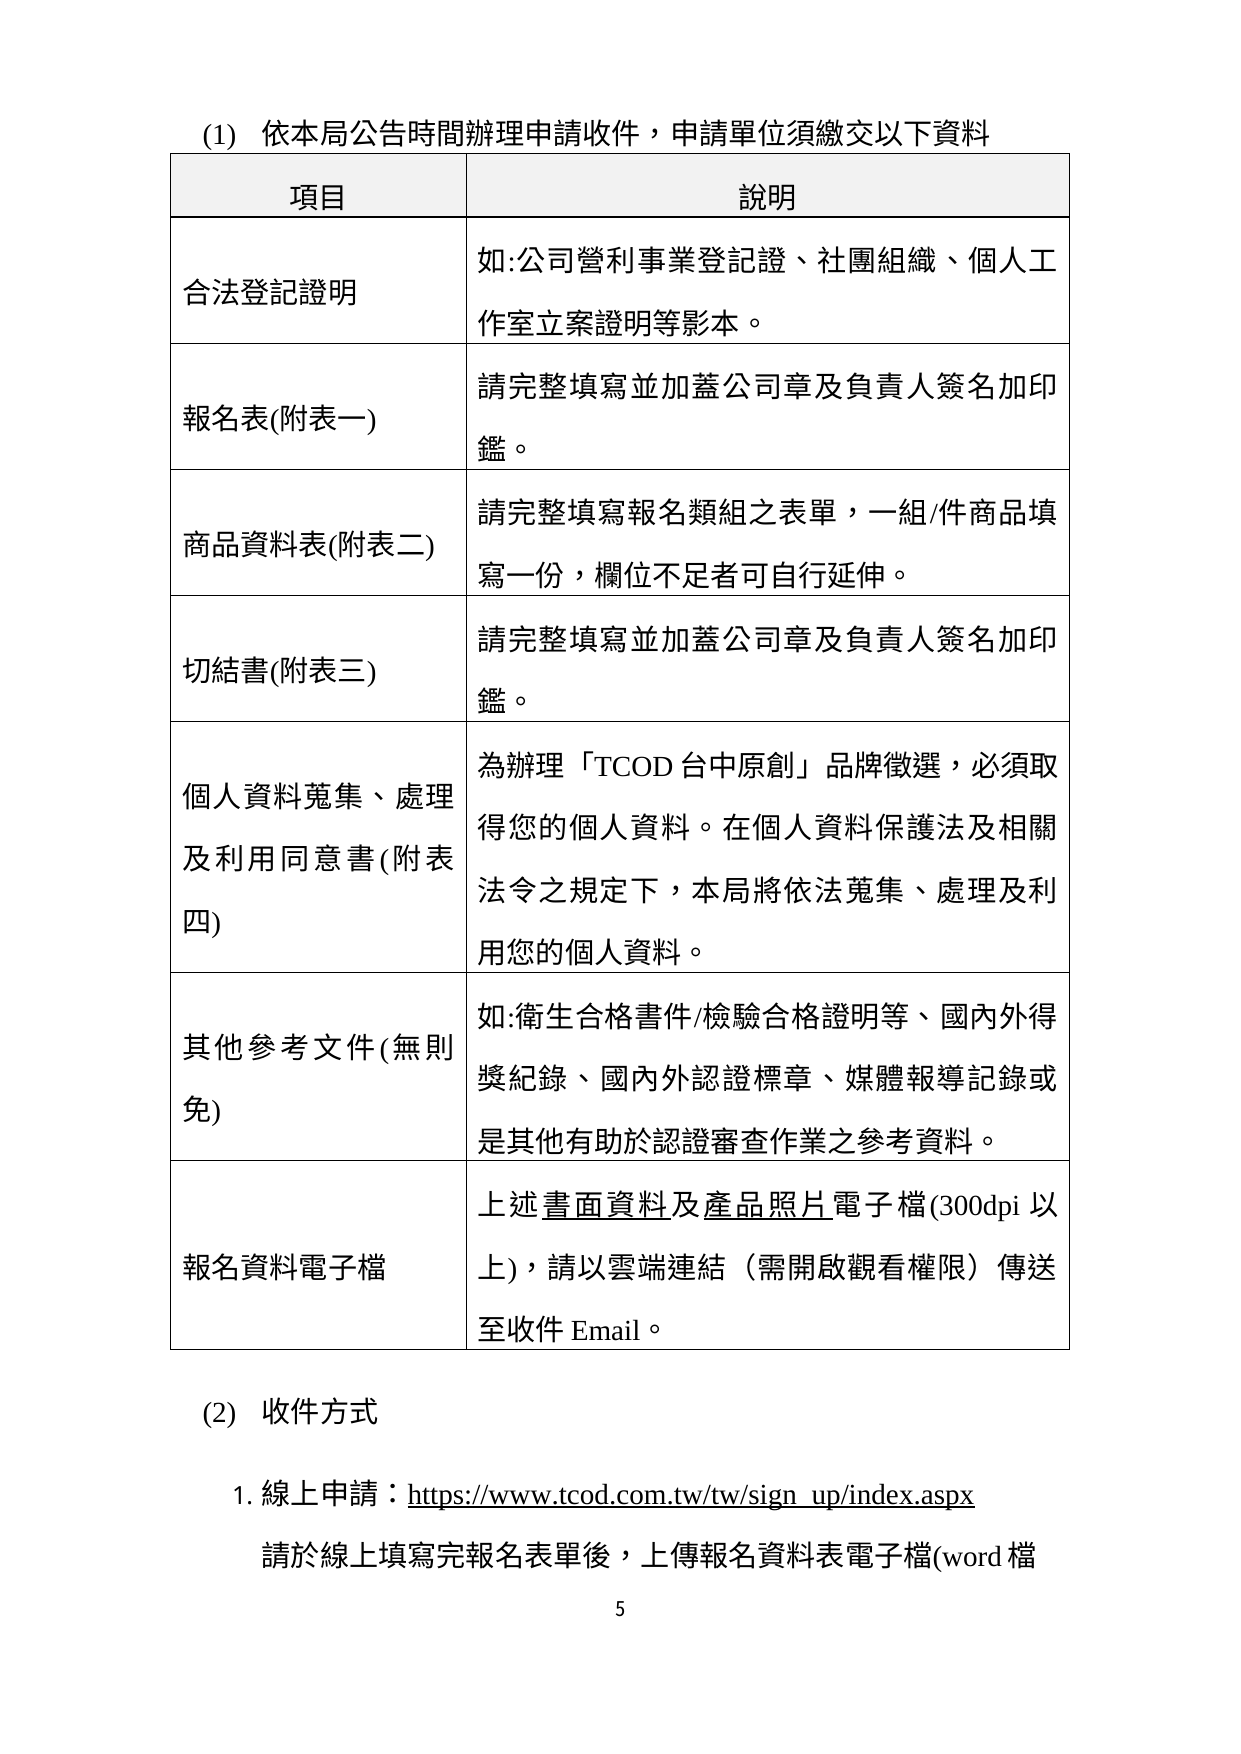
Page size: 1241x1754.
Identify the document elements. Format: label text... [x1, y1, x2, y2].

list 依本局公告時間辦理申請收件，申請單位須繳交以下資料 [202, 90, 1053, 153]
table_cell 報名表(附表一) [171, 344, 466, 468]
table_cell 上述書面資料及產品照片電子檔(300dpi以上)，請以雲端連結（需開啟觀看權限）傳送至收件Email。 [467, 1161, 1069, 1349]
table_cell 請完整填寫並加蓋公司章及負責人簽名加印鑑。 [467, 596, 1069, 721]
table_cell 切結書(附表三) [171, 596, 466, 721]
table_cell 合法登記證明 [171, 218, 466, 342]
table_cell 如:衛生合格書件/檢驗合格證明等、國內外得獎紀錄、國內外認證標章、媒體報導記錄或是其他有助於認證審查作業之參考資料。 [467, 973, 1069, 1160]
table_cell 為辦理「TCOD台中原創」品牌徵選，必須取得您的個人資料。在個人資料保護法及相關法令之規定下，本局將依法蒐集、處理及利用您的個人資料。 [467, 722, 1069, 972]
table_cell 個人資料蒐集、處理及利用同意書(附表四) [171, 722, 466, 972]
table_cell 請完整填寫報名類組之表單，一組/件商品填寫一份，欄位不足者可自行延伸。 [467, 470, 1069, 594]
table_header 說明 [467, 154, 1069, 216]
table_cell 請完整填寫並加蓋公司章及負責人簽名加印鑑。 [467, 344, 1069, 468]
list 線上申請：https://www.tcod.com.tw/tw/sign_up/index.aspx 請於線上填寫完報名表單後，上傳報名資料表電子檔(word檔 [232, 1450, 1053, 1575]
table_cell 報名資料電子檔 [171, 1161, 466, 1349]
table_header 項目 [171, 154, 466, 216]
table_cell 商品資料表(附表二) [171, 470, 466, 594]
table_cell 其他參考文件(無則免) [171, 973, 466, 1160]
list 收件方式 [202, 1368, 1053, 1431]
table_cell 如:公司營利事業登記證、社團組織、個人工作室立案證明等影本。 [467, 218, 1069, 342]
